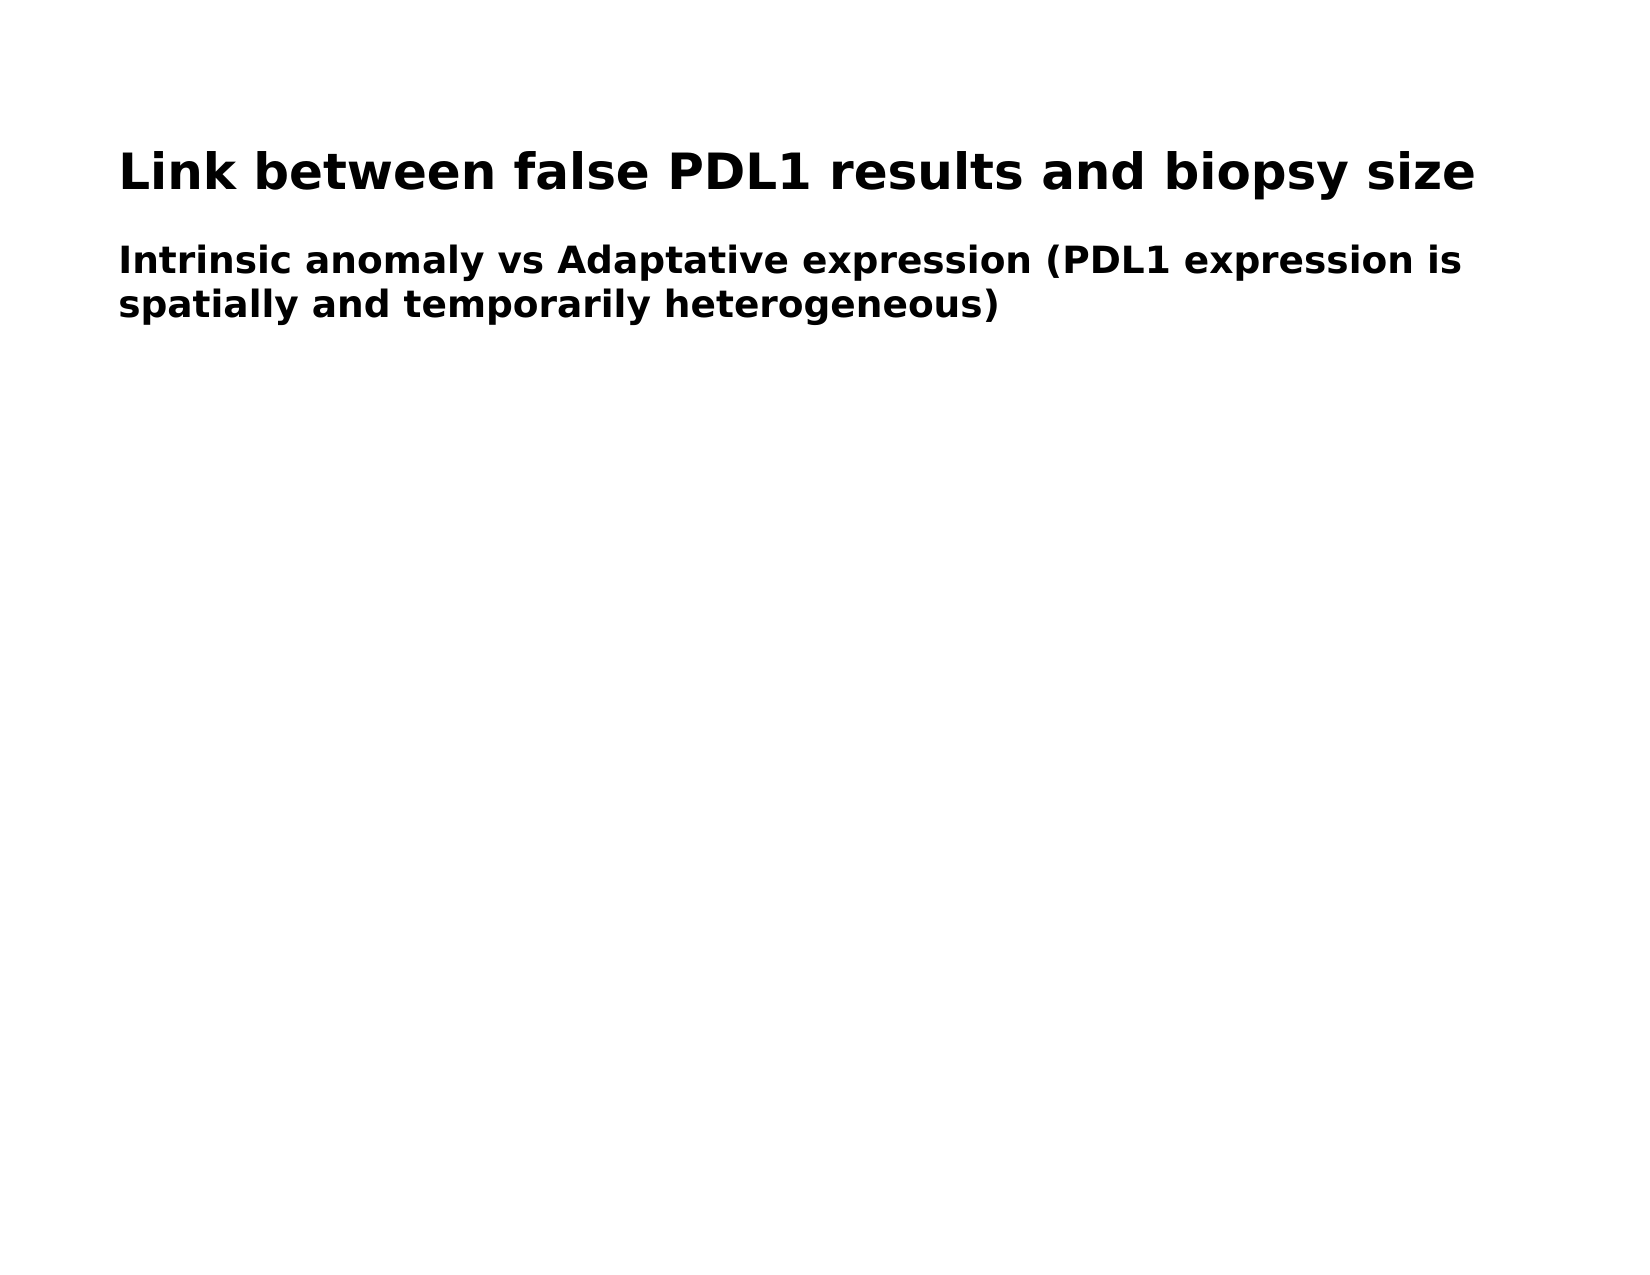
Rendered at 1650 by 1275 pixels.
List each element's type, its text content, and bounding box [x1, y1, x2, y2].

subtitle Intrinsic anomaly vs Adaptative expression (PDL1 expression is spatially and temporarily heterogeneous) [118, 239, 1532, 326]
subtitle Link between false PDL1 results and biopsy size [118, 143, 1532, 201]
